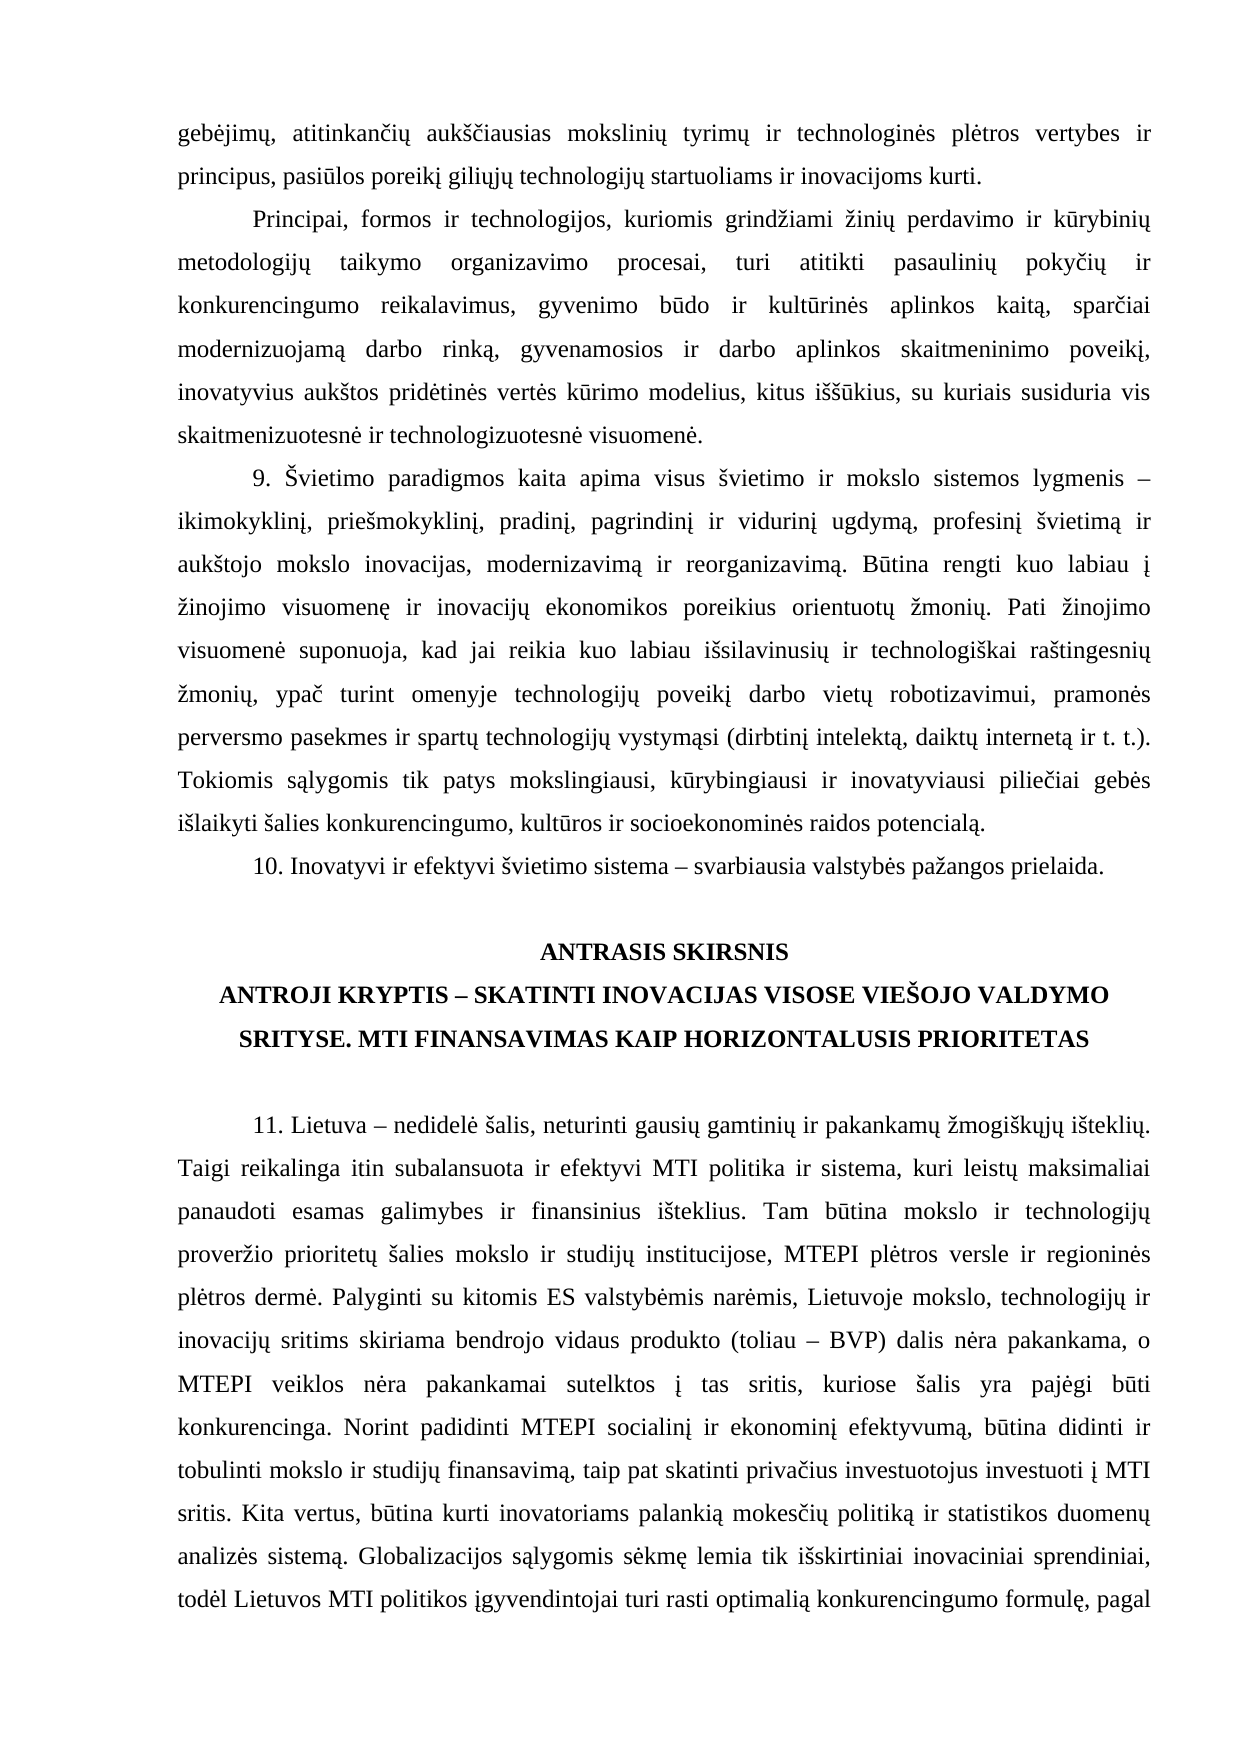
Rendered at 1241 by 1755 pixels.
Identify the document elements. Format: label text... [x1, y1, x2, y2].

text gebėjimų, atitinkančių aukščiausias mokslinių tyrimų ir technologinės plėtros vertybes ir principus, pasiūlos poreikį giliųjų technologijų startuoliams ir inovacijoms kurti. [177, 118, 1152, 190]
text ANTRASIS SKIRSNIS [177, 937, 1152, 966]
text 10. Inovatyvi ir efektyvi švietimo sistema – svarbiausia valstybės pažangos prielaida. [177, 851, 1152, 880]
text 11. Lietuva – nedidelė šalis, neturinti gausių gamtinių ir pakankamų žmogiškųjų išteklių. Taigi reikalinga itin subalansuota ir efektyvi MTI politika ir sistema, kuri leistų maksimaliai panaudoti esamas galimybes ir finansinius išteklius. Tam būtina mokslo ir technologijų proveržio prioritetų šalies mokslo ir studijų institucijose, MTEPI plėtros versle ir regioninės plėtros dermė. Palyginti su kitomis ES valstybėmis narėmis, Lietuvoje mokslo, technologijų ir inovacijų sritims skiriama bendrojo vidaus produkto (toliau – BVP) dalis nėra pakankama, o MTEPI veiklos nėra pakankamai sutelktos į tas sritis, kuriose šalis yra pajėgi būti konkurencinga. Norint padidinti MTEPI socialinį ir ekonominį efektyvumą, būtina didinti ir tobulinti mokslo ir studijų finansavimą, taip pat skatinti privačius investuotojus investuoti į MTI sritis. Kita vertus, būtina kurti inovatoriams palankią mokesčių politiką ir statistikos duomenų analizės sistemą. Globalizacijos sąlygomis sėkmę lemia tik išskirtiniai inovaciniai sprendiniai, todėl Lietuvos MTI politikos įgyvendintojai turi rasti optimalią konkurencingumo formulę, pagal [177, 1110, 1152, 1613]
text 9. Švietimo paradigmos kaita apima visus švietimo ir mokslo sistemos lygmenis – ikimokyklinį, priešmokyklinį, pradinį, pagrindinį ir vidurinį ugdymą, profesinį švietimą ir aukštojo mokslo inovacijas, modernizavimą ir reorganizavimą. Būtina rengti kuo labiau į žinojimo visuomenę ir inovacijų ekonomikos poreikius orientuotų žmonių. Pati žinojimo visuomenė suponuoja, kad jai reikia kuo labiau išsilavinusių ir technologiškai raštingesnių žmonių, ypač turint omenyje technologijų poveikį darbo vietų robotizavimui, pramonės perversmo pasekmes ir spartų technologijų vystymąsi (dirbtinį intelektą, daiktų internetą ir t. t.). Tokiomis sąlygomis tik patys mokslingiausi, kūrybingiausi ir inovatyviausi piliečiai gebės išlaikyti šalies konkurencingumo, kultūros ir socioekonominės raidos potencialą. [177, 463, 1152, 837]
text Principai, formos ir technologijos, kuriomis grindžiami žinių perdavimo ir kūrybinių metodologijų taikymo organizavimo procesai, turi atitikti pasaulinių pokyčių ir konkurencingumo reikalavimus, gyvenimo būdo ir kultūrinės aplinkos kaitą, sparčiai modernizuojamą darbo rinką, gyvenamosios ir darbo aplinkos skaitmeninimo poveikį, inovatyvius aukštos pridėtinės vertės kūrimo modelius, kitus iššūkius, su kuriais susiduria vis skaitmenizuotesnė ir technologizuotesnė visuomenė. [177, 204, 1152, 449]
text ANTROJI KRYPTIS – SKATINTI INOVACIJAS VISOSE VIEŠOJO VALDYMO SRITYSE. MTI FINANSAVIMAS KAIP HORIZONTALUSIS PRIORITETAS [177, 981, 1152, 1052]
